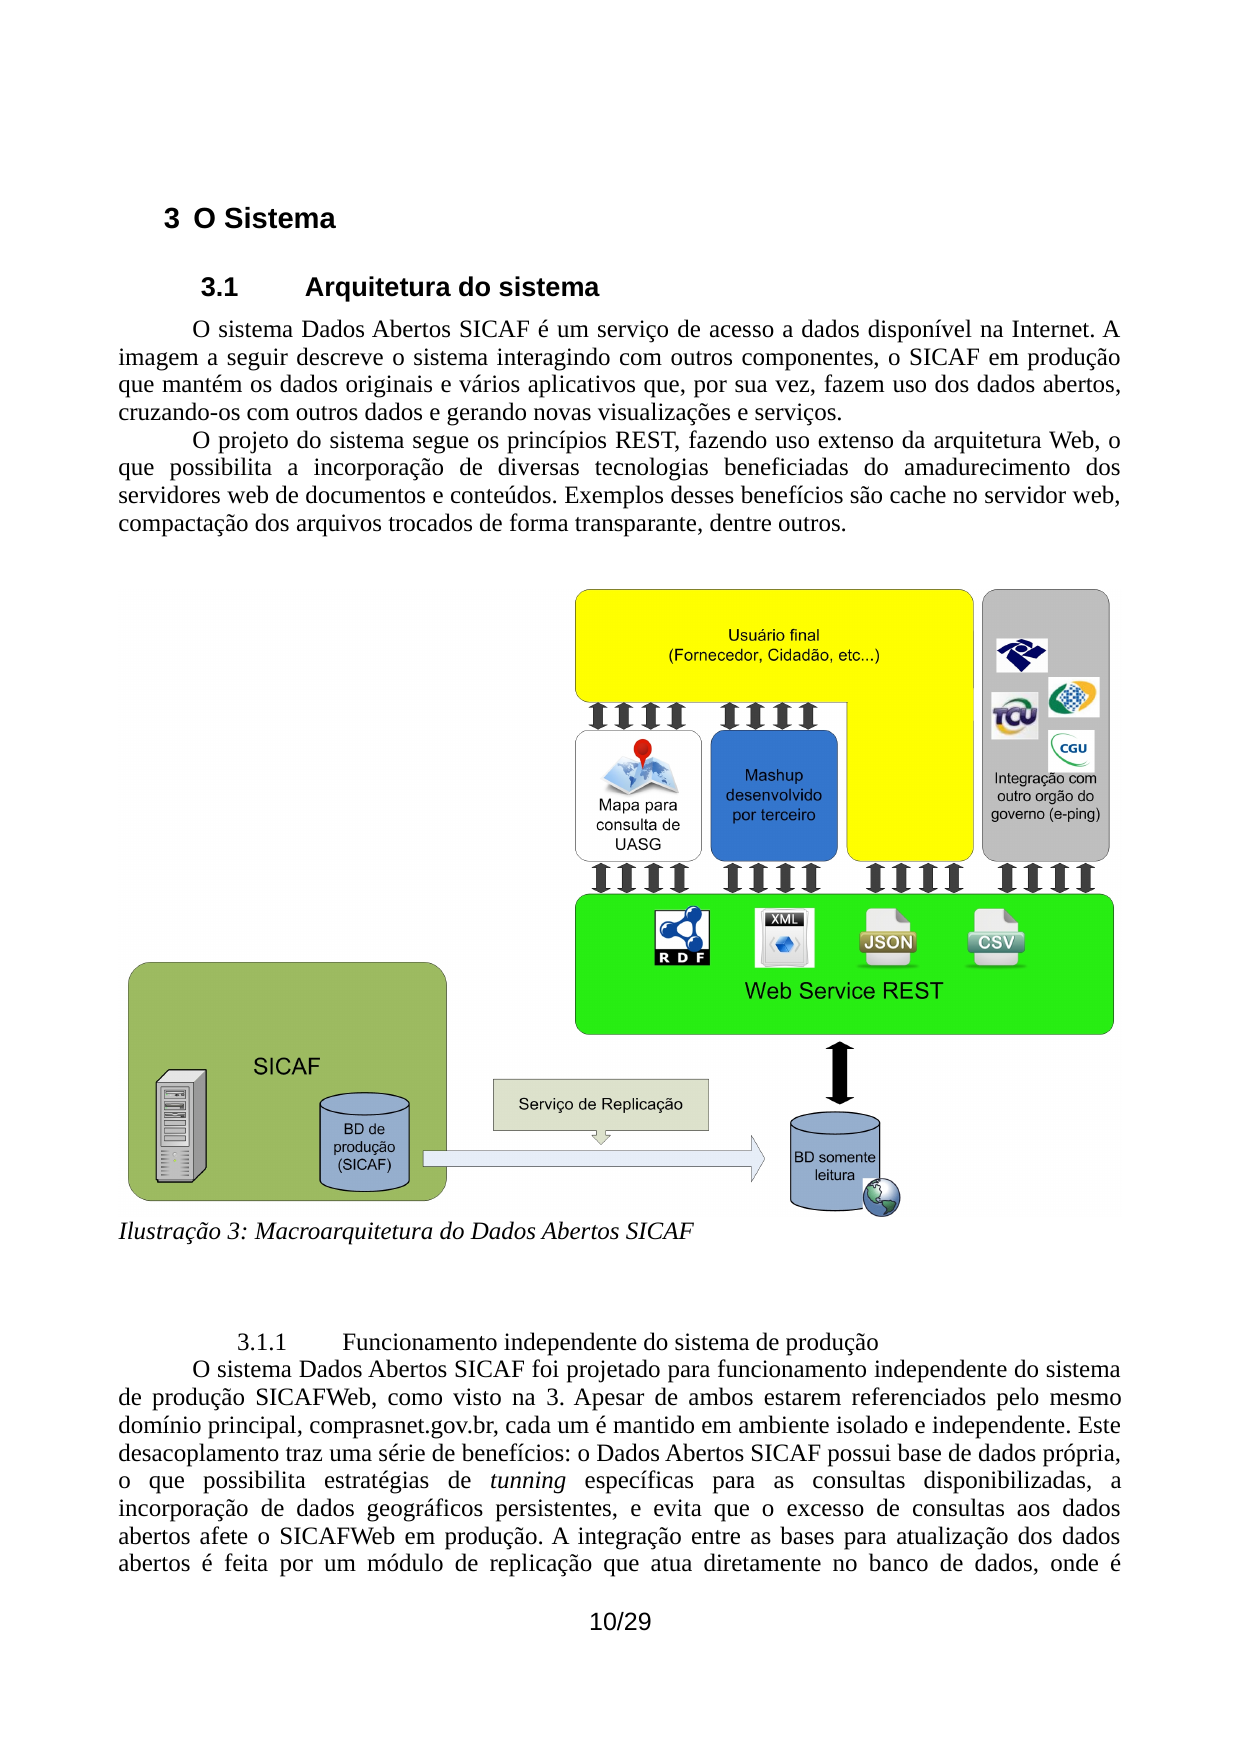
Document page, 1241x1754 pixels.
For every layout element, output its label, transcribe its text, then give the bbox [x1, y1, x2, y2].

text O projeto do sistema segue os princípios REST, fazendo uso extenso da arquitetura Web, o que possibilita a incorporação de diversas tecnologias beneficiadas do amadurecimento dos servidores web de documentos e conteúdos. Exemplos desses benefícios são cache no servidor web, compactação dos arquivos trocados de forma transparante, dentre outros. [118, 426, 1122, 537]
subtitle Arquitetura do sistema [193, 272, 1122, 302]
picture [118, 589, 1123, 1217]
text Ilustração 3: Macroarquitetura do Dados Abertos SICAF [118, 1217, 1122, 1245]
text O sistema Dados Abertos SICAF foi projetado para funcionamento independente do sistema de produção SICAFWeb, como visto na 3. Apesar de ambos estarem referenciados pelo mesmo domínio principal, comprasnet.gov.br, cada um é mantido em ambiente isolado e independente. Este desacoplamento traz uma série de benefícios: o Dados Abertos SICAF possui base de dados própria, o que possibilita estratégias de tunning específicas para as consultas disponibilizadas, a incorporação de dados geográficos persistentes, e evita que o excesso de consultas aos dados abertos afete o SICAFWeb em produção. A integração entre as bases para atualização dos dados abertos é feita por um módulo de replicação que atua diretamente no banco de dados, onde é [118, 1356, 1122, 1577]
text O sistema Dados Abertos SICAF é um serviço de acesso a dados disponível na Internet. A imagem a seguir descreve o sistema interagindo com outros componentes, o SICAF em produção que mantém os dados originais e vários aplicativos que, por sua vez, fazem uso dos dados abertos, cruzando-os com outros dados e gerando novas visualizações e serviços. [118, 315, 1122, 426]
subtitle O Sistema [156, 202, 1122, 235]
list Funcionamento independente do sistema de produção [231, 1328, 1122, 1356]
